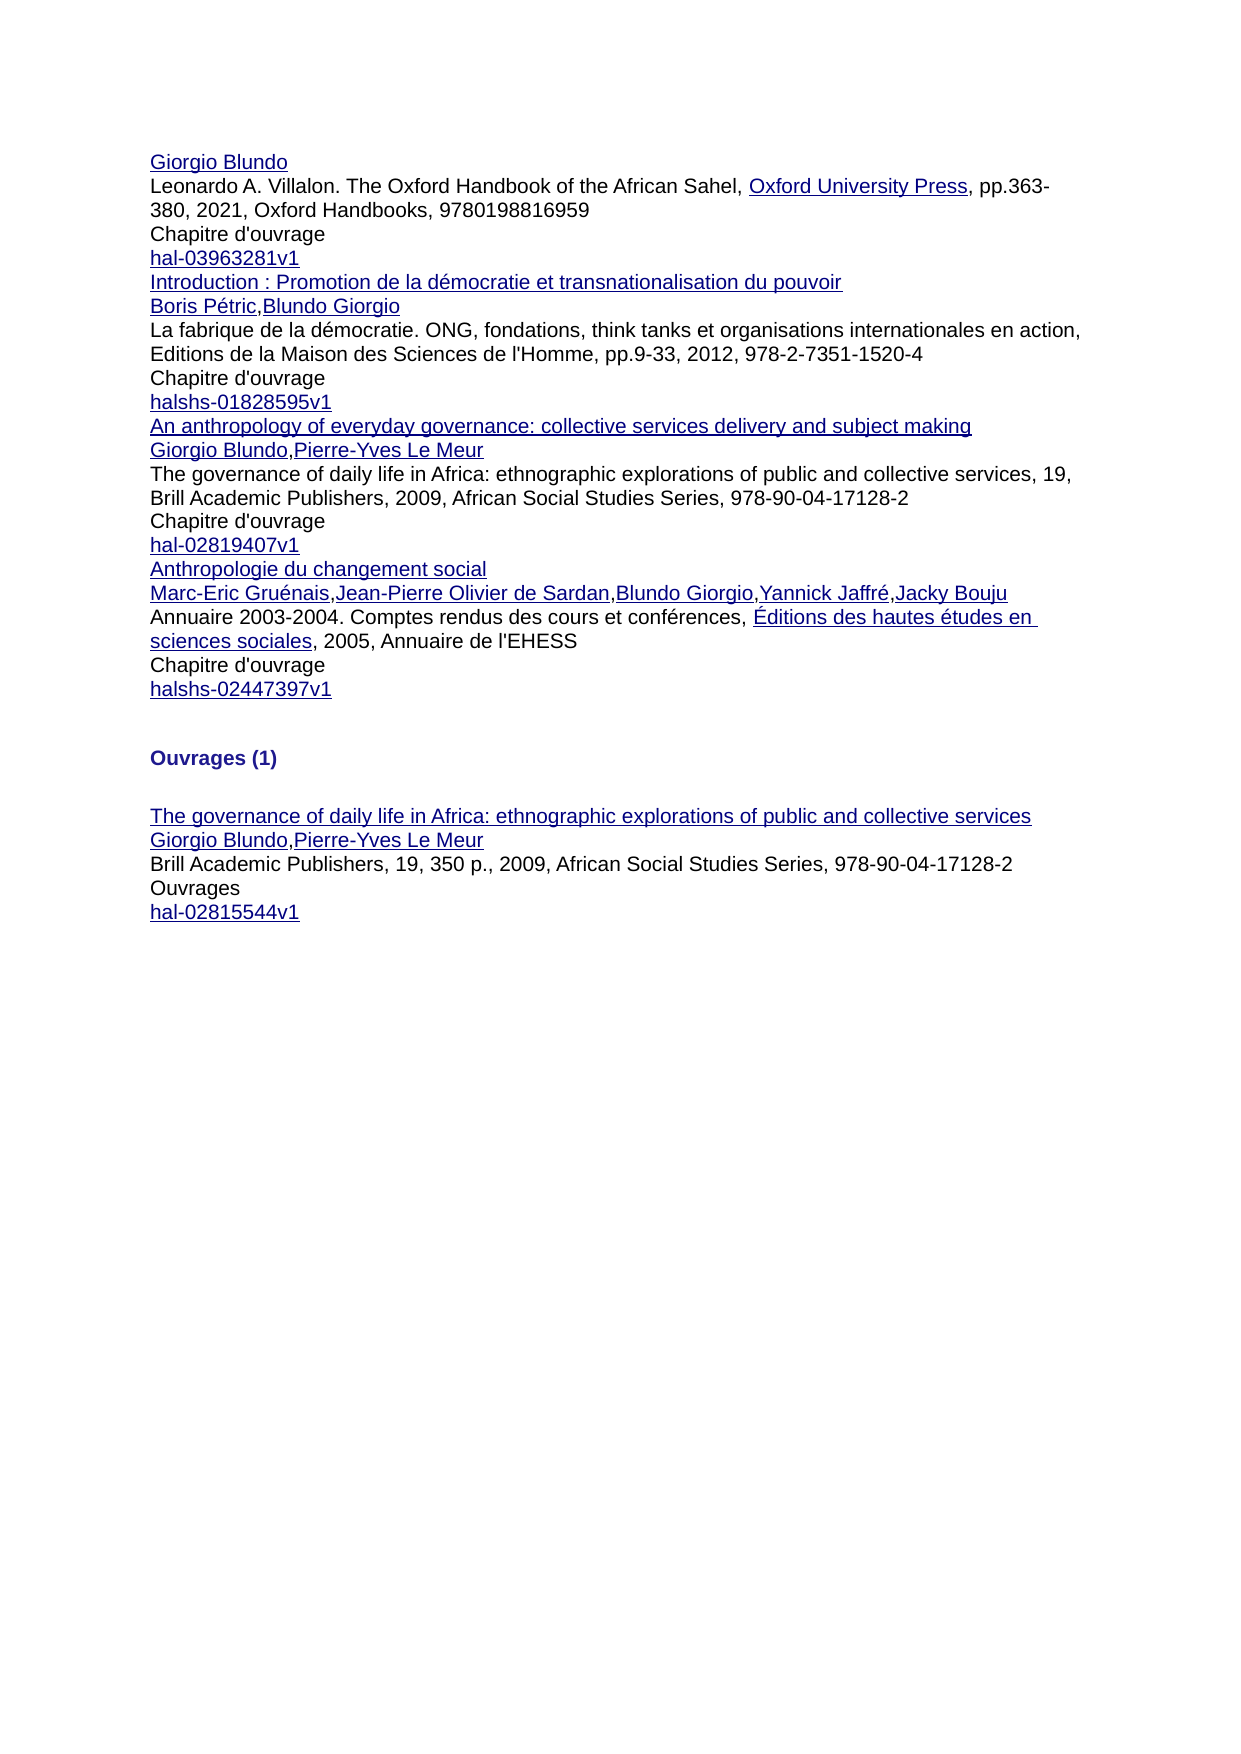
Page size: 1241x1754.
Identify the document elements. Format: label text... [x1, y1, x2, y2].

table_header The governance of daily life in Africa: ethnographic explorations of public and collective services Giorgio Blundo,Pierre-Yves Le Meur Brill Academic Publishers, 19, 350 p., 2009, African Social Studies Series, 978-90-04-17128-2 Ouvrages hal-02815544v1 [150, 804, 1090, 924]
table_cell Anthropologie du changement social Marc-Eric Gruénais,Jean-Pierre Olivier de Sardan,Blundo Giorgio,Yannick Jaffré,Jacky Bouju Annuaire 2003-2004. Comptes rendus des cours et conférences, Éditions des hautes études en sciences sociales, 2005, Annuaire de l'EHESS Chapitre d'ouvrage halshs-02447397v1 [150, 557, 1090, 701]
table_cell An anthropology of everyday governance: collective services delivery and subject making Giorgio Blundo,Pierre-Yves Le Meur The governance of daily life in Africa: ethnographic explorations of public and collective services, 19, Brill Academic Publishers, 2009, African Social Studies Series, 978-90-04-17128-2 Chapitre d'ouvrage hal-02819407v1 [150, 414, 1090, 557]
table_cell Introduction : Promotion de la démocratie et transnationalisation du pouvoir Boris Pétric,Blundo Giorgio La fabrique de la démocratie. ONG, fondations, think tanks et organisations internationales en action, Editions de la Maison des Sciences de l'Homme, pp.9-33, 2012, 978-2-7351-1520-4 Chapitre d'ouvrage halshs-01828595v1 [150, 270, 1090, 413]
subtitle Ouvrages (1) [150, 746, 1090, 770]
table_header Giorgio Blundo Leonardo A. Villalon. The Oxford Handbook of the African Sahel, Oxford University Press, pp.363-380, 2021, Oxford Handbooks, 9780198816959 Chapitre d'ouvrage hal-03963281v1 [150, 150, 1090, 270]
